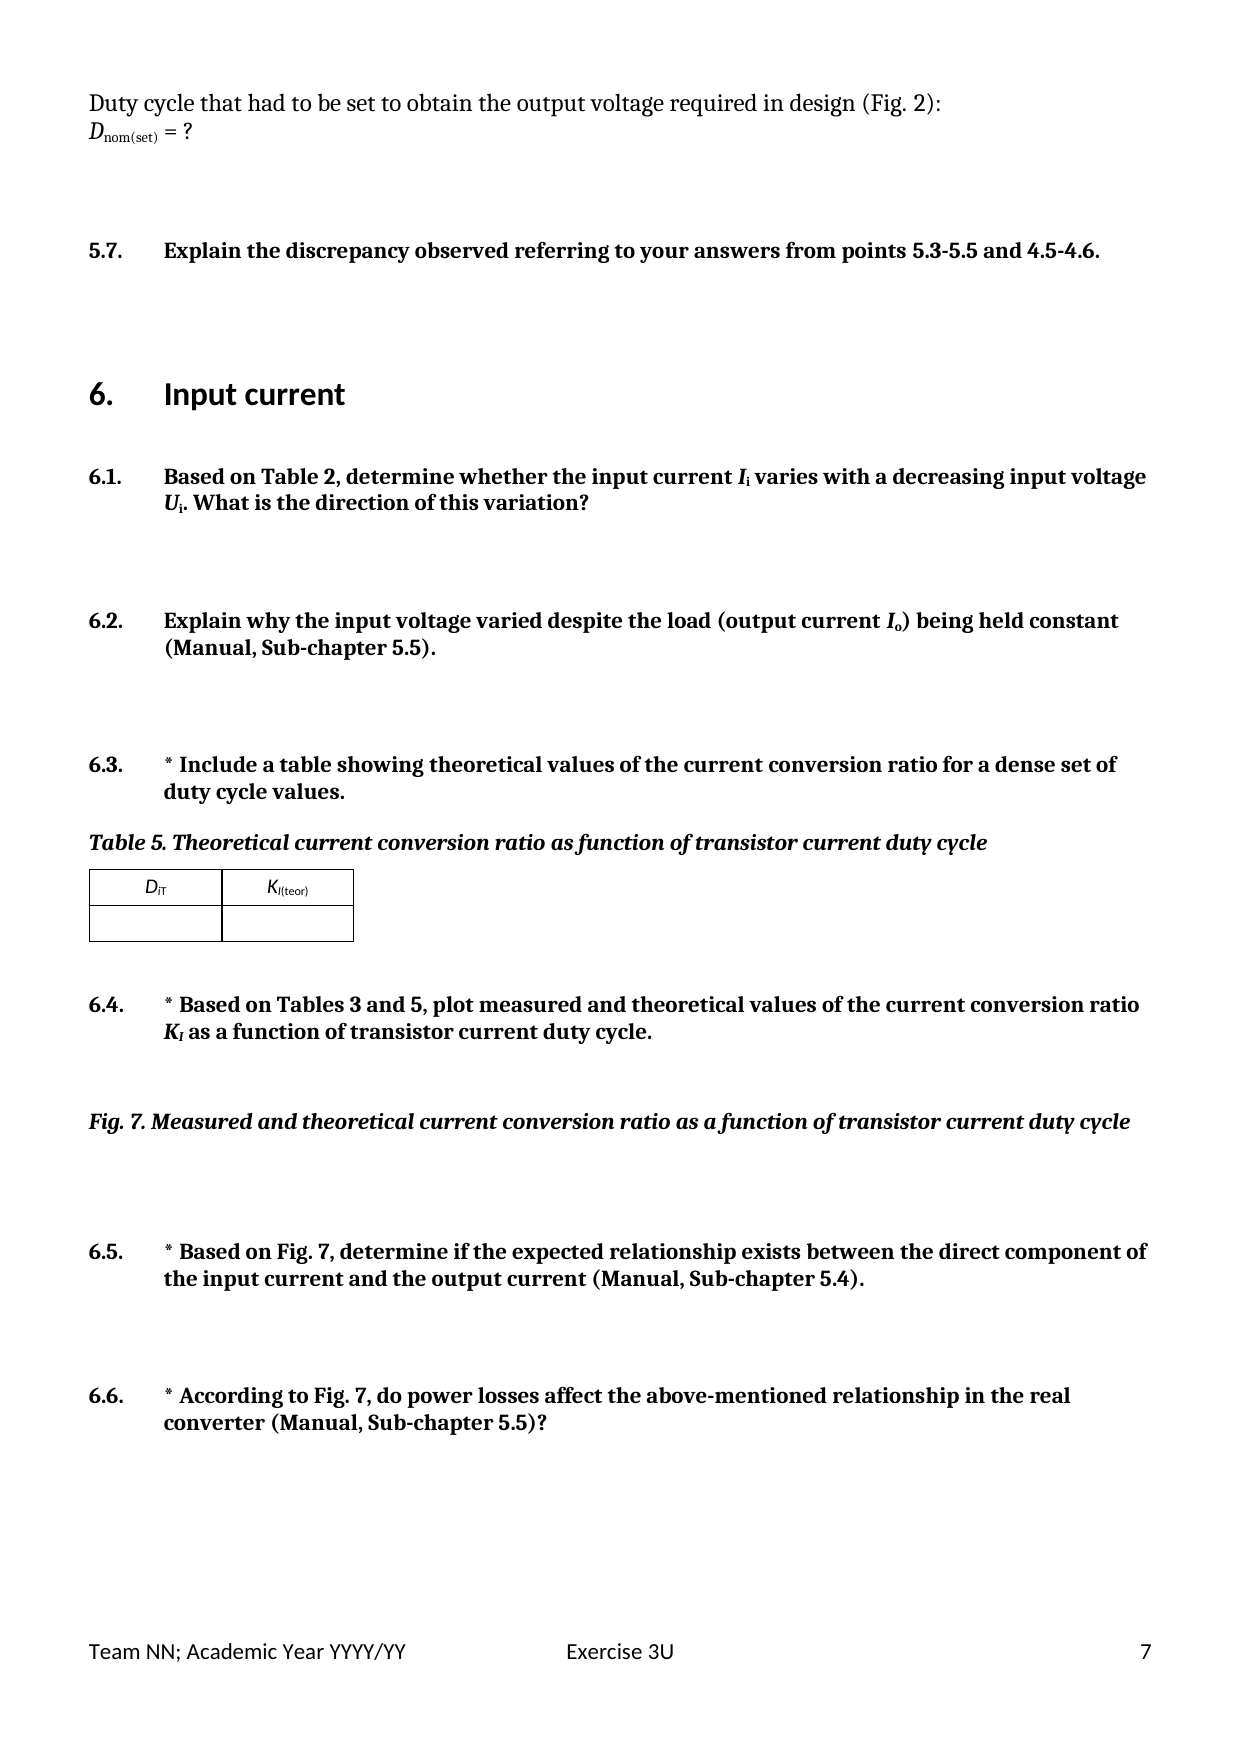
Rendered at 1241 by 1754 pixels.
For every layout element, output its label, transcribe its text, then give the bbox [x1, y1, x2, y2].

subtitle * Based on Fig. 7, determine if the expected relationship exists between the direct component of the input current and the output current (Manual, Sub-chapter 5.4). [88, 1239, 1152, 1292]
text Duty cycle that had to be set to obtain the output voltage required in design (Fig. 2): Dnom(set) = ? [88, 88, 1152, 146]
subtitle Explain the discrepancy observed referring to your answers from points 5.3-5.5 and 4.5-4.6. [88, 237, 1152, 264]
subtitle * According to Fig. 7, do power losses affect the above-mentioned relationship in the real converter (Manual, Sub-chapter 5.5)? [88, 1383, 1152, 1436]
subtitle Based on Table 2, determine whether the input current Ii varies with a decreasing input voltage Ui. What is the direction of this variation? [88, 463, 1152, 516]
table_cell [223, 906, 353, 941]
table_header KI(teor) [223, 870, 353, 905]
subtitle Input current [88, 380, 1152, 413]
text Fig. 7. Measured and theoretical current conversion ratio as a function of transistor current duty cycle [88, 1109, 1152, 1135]
subtitle * Based on Tables 3 and 5, plot measured and theoretical values of the current conversion ratio KI as a function of transistor current duty cycle. [88, 992, 1152, 1045]
text Table 5. Theoretical current conversion ratio as function of transistor current duty cycle [88, 830, 1152, 856]
table_cell [90, 906, 221, 941]
subtitle * Include a table showing theoretical values of the current conversion ratio for a dense set of duty cycle values. [88, 752, 1152, 805]
subtitle Explain why the input voltage varied despite the load (output current Io) being held constant (Manual, Sub-chapter 5.5). [88, 608, 1152, 661]
table_header DiT [90, 870, 221, 905]
